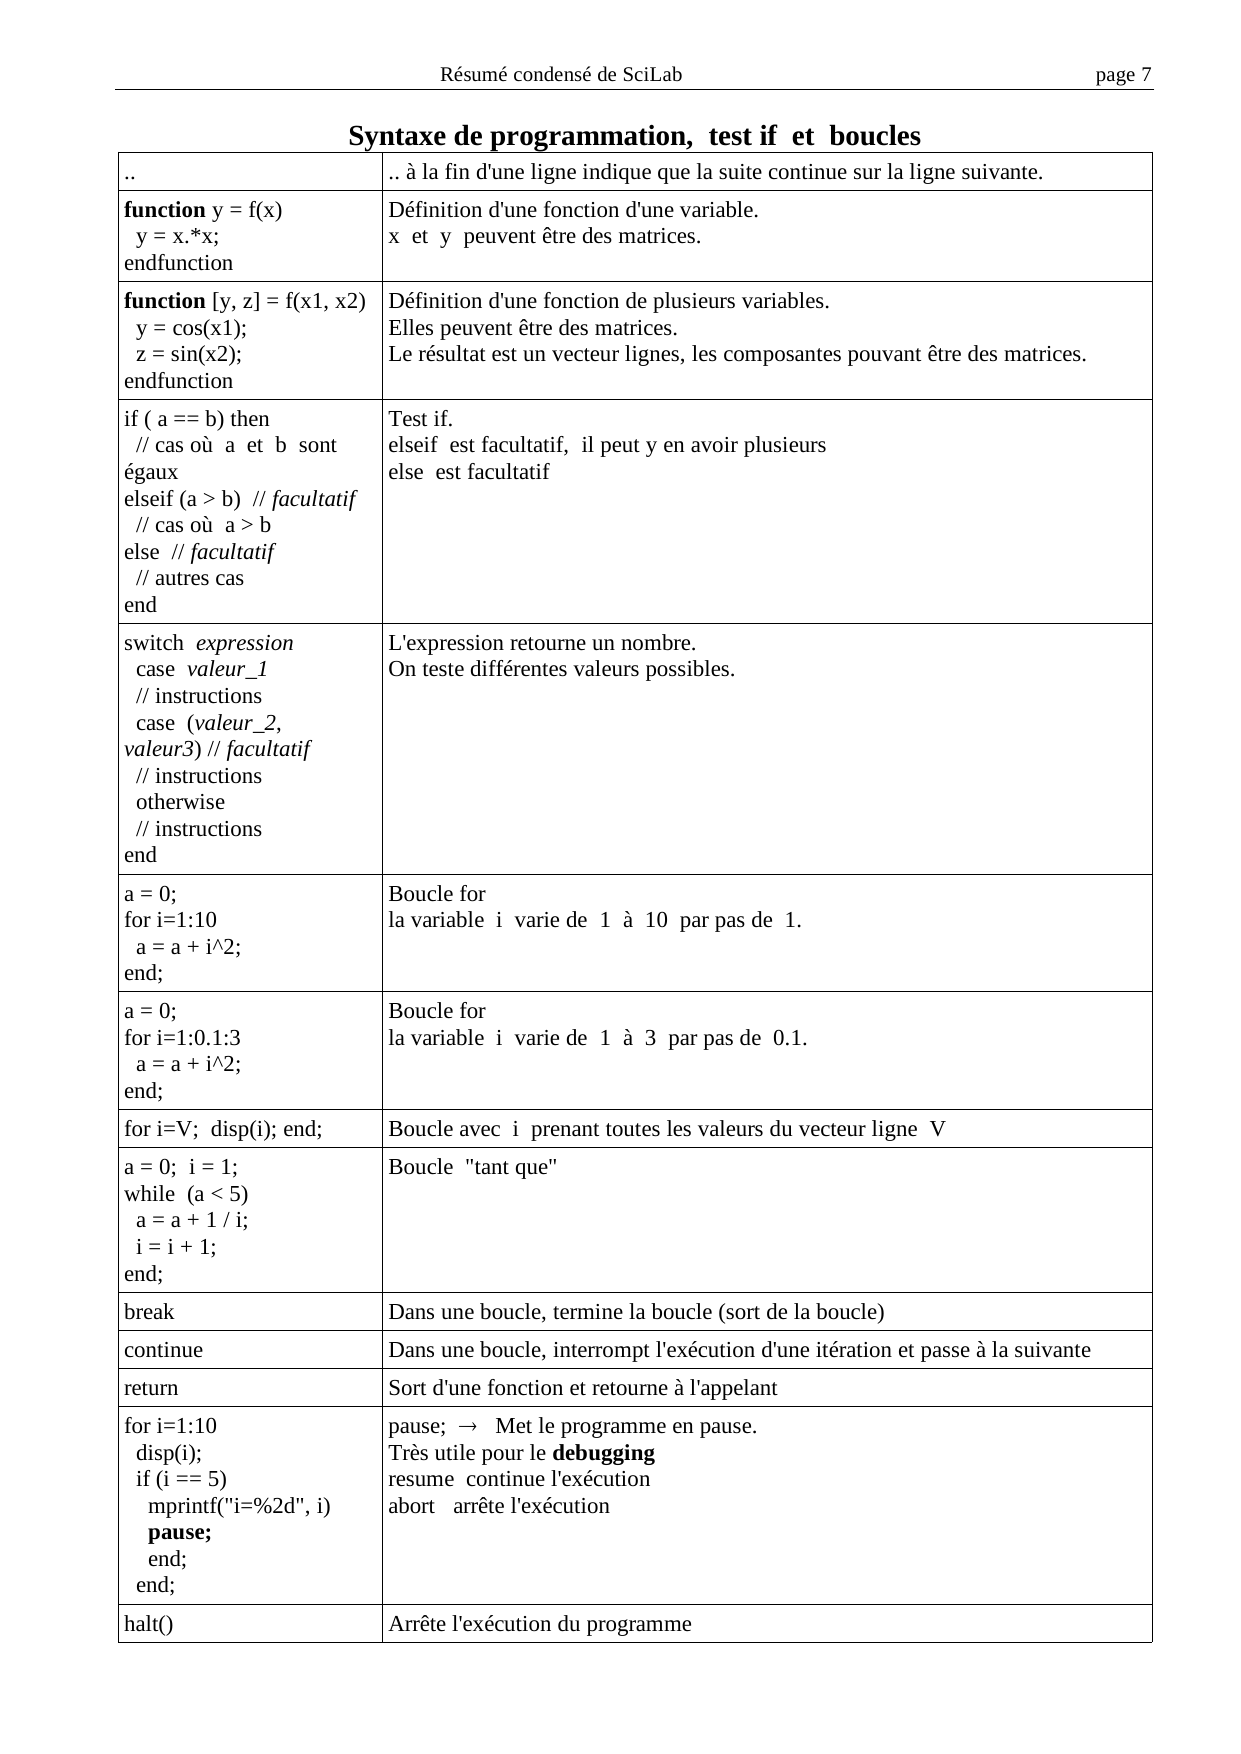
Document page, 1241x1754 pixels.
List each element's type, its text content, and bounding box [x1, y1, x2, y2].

table_cell Sort d'une fonction et retourne à l'appelant [383, 1369, 1152, 1406]
table_header .. à la fin d'une ligne indique que la suite continue sur la ligne suivante. [383, 153, 1152, 190]
table_header .. [119, 153, 382, 190]
table_cell Dans une boucle, interrompt l'exécution d'une itération et passe à la suivante [383, 1331, 1152, 1368]
table_cell continue [119, 1331, 382, 1368]
table_cell function [y, z] = f(x1, x2) y = cos(x1); z = sin(x2); endfunction [119, 282, 382, 399]
table_cell pause;  Met le programme en pause. Très utile pour le debugging resume continue l'exécution abort arrête l'exécution [383, 1407, 1152, 1603]
table_cell L'expression retourne un nombre. On teste différentes valeurs possibles. [383, 624, 1152, 873]
table_cell Boucle for la variable i varie de 1 à 3 par pas de 0.1. [383, 992, 1152, 1109]
table_cell Boucle avec i prenant toutes les valeurs du vecteur ligne V [383, 1110, 1152, 1147]
table_cell a = 0; i = 1; while (a < 5) a = a + 1 / i; i = i + 1; end; [119, 1148, 382, 1292]
table_cell function y = f(x) y = x.*x; endfunction [119, 191, 382, 281]
table_cell Boucle for la variable i varie de 1 à 10 par pas de 1. [383, 875, 1152, 991]
table_cell Arrête l'exécution du programme [383, 1605, 1152, 1642]
table_cell Définition d'une fonction d'une variable. x et y peuvent être des matrices. [383, 191, 1152, 281]
table_cell if ( a == b) then // cas où a et b sont égaux elseif (a > b) // facultatif // cas où a > b else // facultatif // autres cas end [119, 400, 382, 623]
table_cell a = 0; for i=1:10 a = a + i^2; end; [119, 875, 382, 991]
text Syntaxe de programmation, test if et boucles [118, 118, 1152, 152]
table_cell break [119, 1293, 382, 1330]
table_cell Test if. elseif est facultatif, il peut y en avoir plusieurs else est facultatif [383, 400, 1152, 623]
table_cell Dans une boucle, termine la boucle (sort de la boucle) [383, 1293, 1152, 1330]
table_cell switch expression case valeur_1 // instructions case (valeur_2, valeur3) // facultatif // instructions otherwise // instructions end [119, 624, 382, 873]
table_cell for i=V; disp(i); end; [119, 1110, 382, 1147]
table_cell halt() [119, 1605, 382, 1642]
table_cell return [119, 1369, 382, 1406]
table_cell a = 0; for i=1:0.1:3 a = a + i^2; end; [119, 992, 382, 1109]
table_cell for i=1:10 disp(i); if (i == 5) mprintf("i=%2d", i) pause; end; end; [119, 1407, 382, 1603]
table_cell Définition d'une fonction de plusieurs variables. Elles peuvent être des matrices. Le résultat est un vecteur lignes, les composantes pouvant être des matrices. [383, 282, 1152, 399]
table_cell Boucle "tant que" [383, 1148, 1152, 1292]
